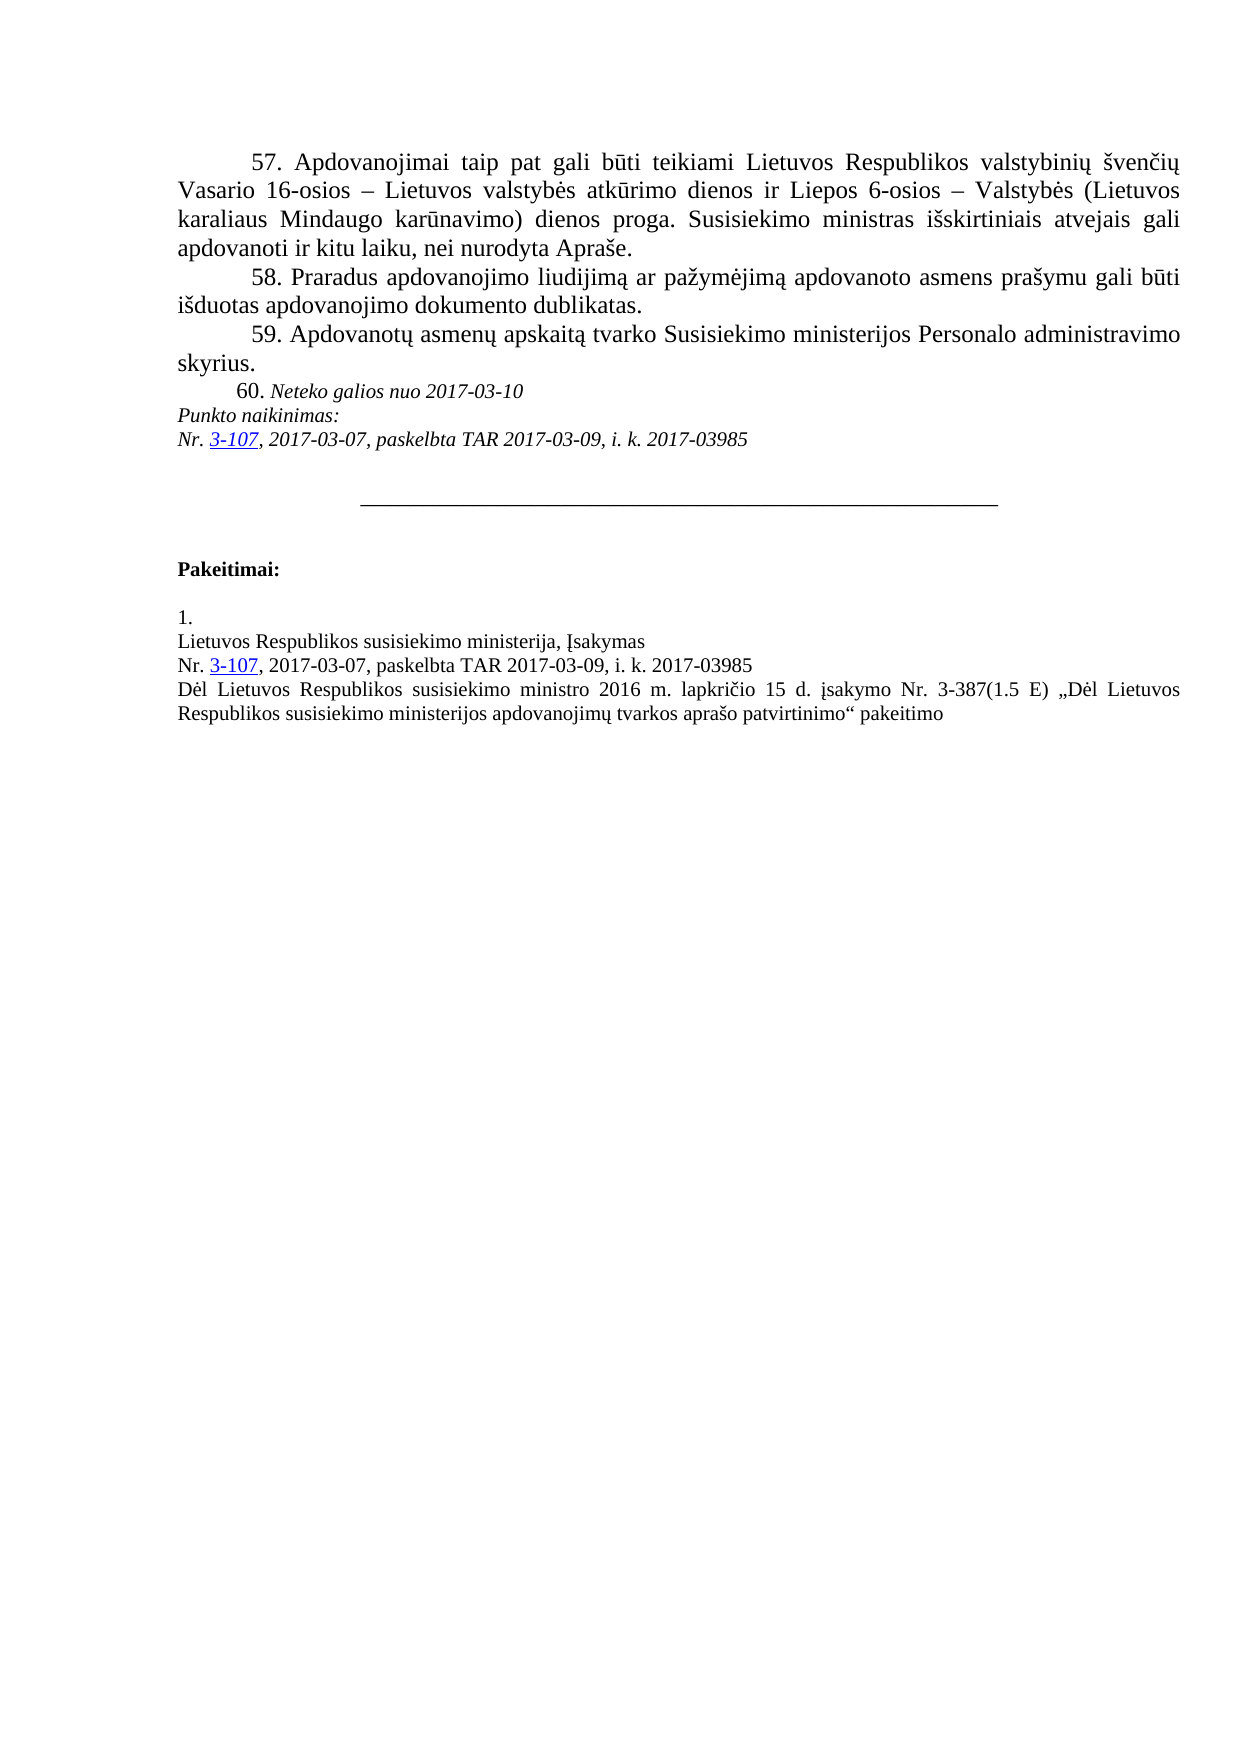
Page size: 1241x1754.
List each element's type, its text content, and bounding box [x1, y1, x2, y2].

text 60. Neteko galios nuo 2017-03-10 [177, 377, 1181, 403]
text Nr. 3-107, 2017-03-07, paskelbta TAR 2017-03-09, i. k. 2017-03985 [177, 653, 1181, 677]
text 58. Praradus apdovanojimo liudijimą ar pažymėjimą apdovanoto asmens prašymu gali būti išduotas apdovanojimo dokumento dublikatas. [177, 262, 1181, 319]
text Pakeitimai: [177, 557, 1181, 581]
text 59. Apdovanotų asmenų apskaitą tvarko Susisiekimo ministerijos Personalo administravimo skyrius. [177, 319, 1181, 377]
text Nr. 3-107, 2017-03-07, paskelbta TAR 2017-03-09, i. k. 2017-03985 [177, 427, 1181, 451]
text Punkto naikinimas: [177, 403, 1181, 427]
text 1. [177, 605, 1181, 629]
text Dėl Lietuvos Respublikos susisiekimo ministro 2016 m. lapkričio 15 d. įsakymo Nr. 3-387(1.5 E) „Dėl Lietuvos Respublikos susisiekimo ministerijos apdovanojimų tvarkos aprašo patvirtinimo“ pakeitimo [177, 677, 1181, 725]
text ___________________________________________________ [177, 480, 1181, 509]
text Lietuvos Respublikos susisiekimo ministerija, Įsakymas [177, 629, 1181, 653]
text 57. Apdovanojimai taip pat gali būti teikiami Lietuvos Respublikos valstybinių švenčių Vasario 16-osios – Lietuvos valstybės atkūrimo dienos ir Liepos 6-osios – Valstybės (Lietuvos karaliaus Mindaugo karūnavimo) dienos proga. Susisiekimo ministras išskirtiniais atvejais gali apdovanoti ir kitu laiku, nei nurodyta Apraše. [177, 147, 1181, 262]
